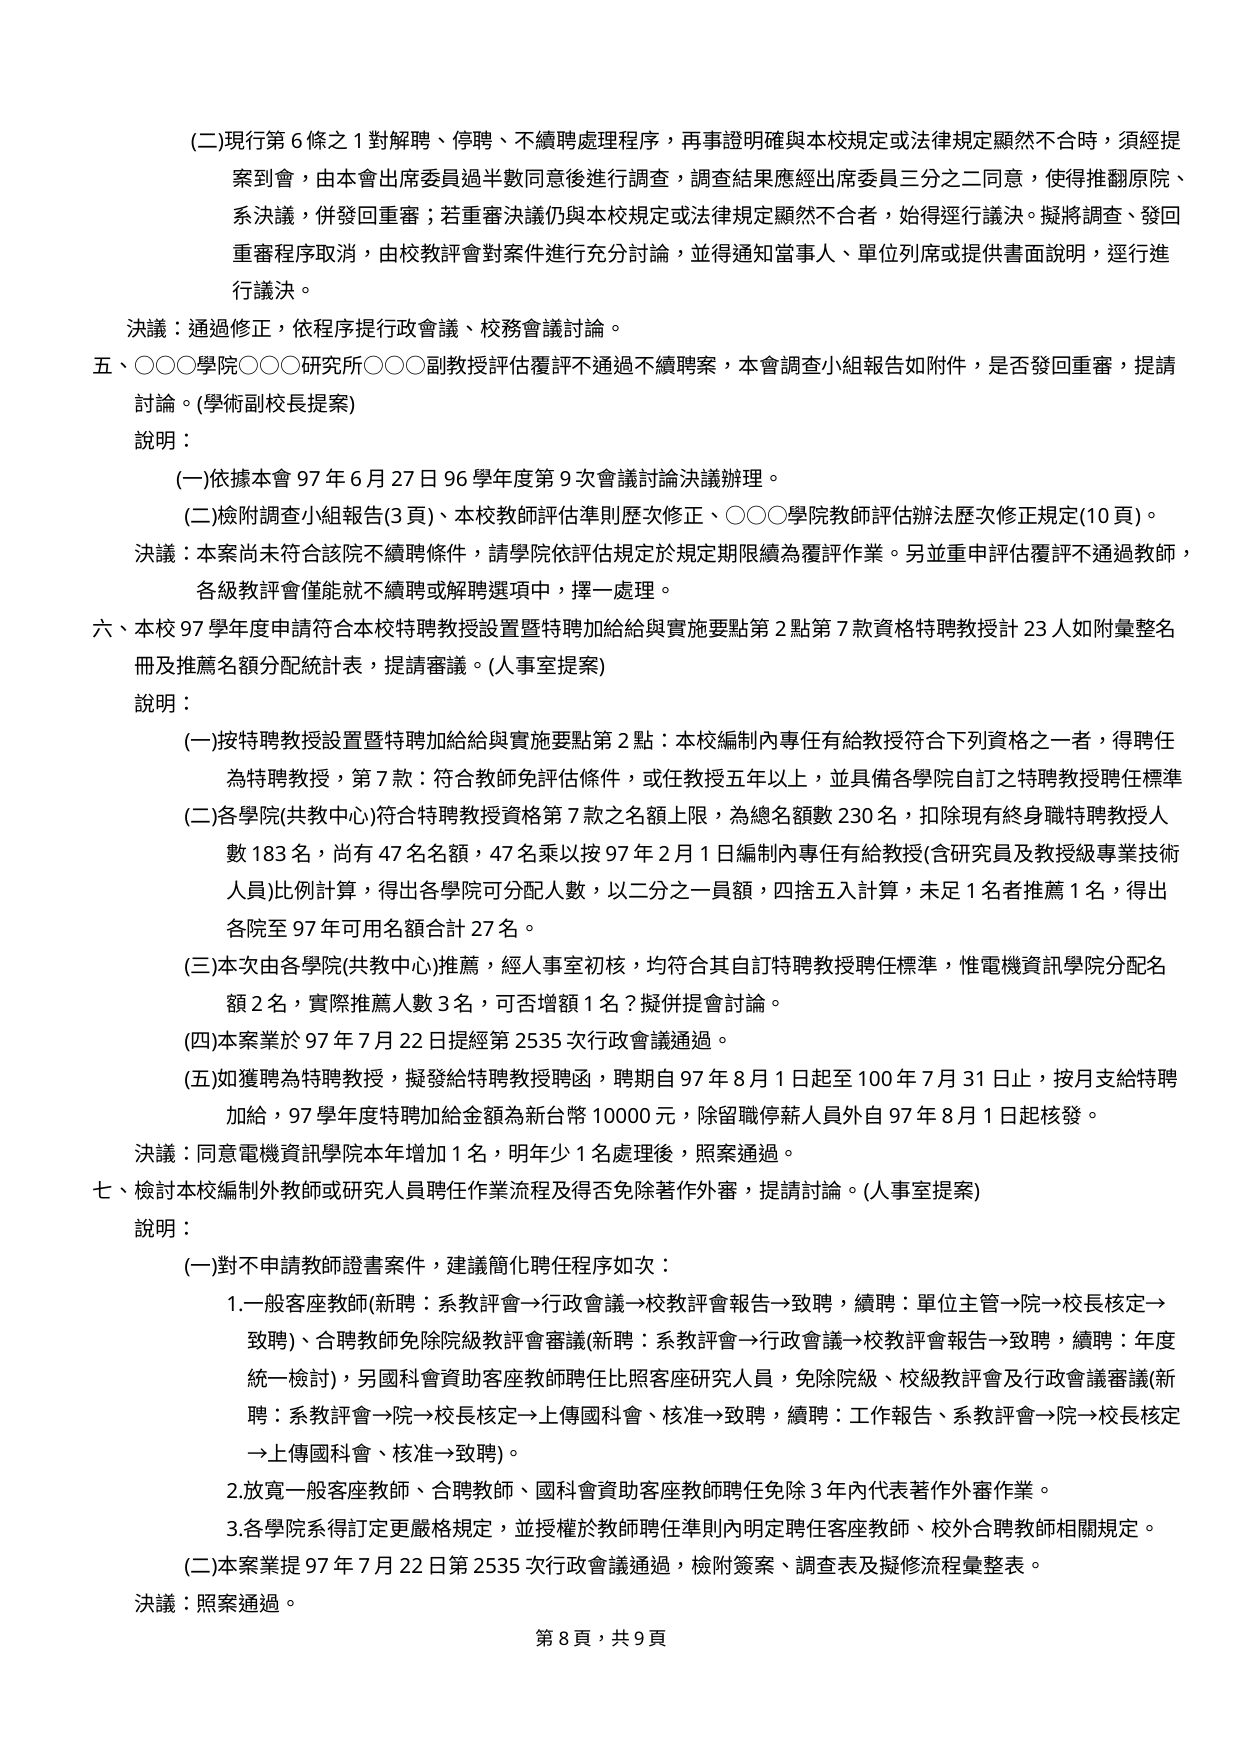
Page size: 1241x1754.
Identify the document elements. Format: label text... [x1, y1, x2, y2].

text 說明： [134, 421, 1181, 458]
text 決議：本案尚未符合該院不續聘條件，請學院依評估規定於規定期限續為覆評作業。另並重申評估覆評不通過教師，各級教評會僅能就不續聘或解聘選項中，擇一處理。 [134, 533, 1181, 608]
text (五)如獲聘為特聘教授，擬發給特聘教授聘函，聘期自97年8月1日起至100年7月31日止，按月支給特聘加給，97學年度特聘加給金額為新台幣10000元，除留職停薪人員外自97年8月1日起核發。 [184, 1058, 1181, 1133]
text (一)依據本會97年6月27日96學年度第9次會議討論決議辦理。 [134, 458, 1181, 496]
text (四)本案業於97年7月22日提經第2535次行政會議通過。 [184, 1021, 1181, 1058]
text (三)本次由各學院(共教中心)推薦，經人事室初核，均符合其自訂特聘教授聘任標準，惟電機資訊學院分配名額2名，實際推薦人數3名，可否增額1名？擬併提會討論。 [184, 946, 1181, 1021]
text (二)各學院(共教中心)符合特聘教授資格第7款之名額上限，為總名額數230名，扣除現有終身職特聘教授人數183名，尚有47名名額，47名乘以按97年2月1日編制內專任有給教授(含研究員及教授級專業技術人員)比例計算，得岀各學院可分配人數，以二分之一員額，四捨五入計算，未足1名者推薦1名，得出各院至97年可用名額合計27名。 [184, 796, 1181, 946]
text (一)按特聘教授設置暨特聘加給給與實施要點第2點：本校編制內專任有給教授符合下列資格之一者，得聘任為特聘教授，第7款：符合教師免評估條件，或任教授五年以上，並具備各學院自訂之特聘教授聘任標準。 [184, 721, 1181, 796]
text (二)現行第6條之1對解聘、停聘、不續聘處理程序，再事證明確與本校規定或法律規定顯然不合時，須經提案到會，由本會出席委員過半數同意後進行調查，調查結果應經出席委員三分之二同意，使得推翻原院、系決議，併發回重審；若重審決議仍與本校規定或法律規定顯然不合者，始得逕行議決。擬將調查、發回重審程序取消，由校教評會對案件進行充分討論，並得通知當事人、單位列席或提供書面說明，逕行進行議決。 [191, 121, 1181, 308]
text 說明： [134, 1208, 1181, 1246]
text 六、本校97學年度申請符合本校特聘教授設置暨特聘加給給與實施要點第2點第7款資格特聘教授計23人如附彙整名冊及推薦名額分配統計表，提請審議。(人事室提案) [92, 608, 1181, 683]
text 2.放寬一般客座教師、合聘教師、國科會資助客座教師聘任免除3年內代表著作外審作業。 [226, 1471, 1181, 1508]
text 3.各學院系得訂定更嚴格規定，並授權於教師聘任準則內明定聘任客座教師、校外合聘教師相關規定。 [226, 1508, 1181, 1546]
text (一)對不申請教師證書案件，建議簡化聘任程序如次： [184, 1246, 1181, 1283]
text 1.一般客座教師(新聘：系教評會→行政會議→校教評會報告→致聘，續聘：單位主管→院→校長核定→致聘)、合聘教師免除院級教評會審議(新聘：系教評會→行政會議→校教評會報告→致聘，續聘：年度統一檢討)，另國科會資助客座教師聘任比照客座研究人員，免除院級、校級教評會及行政會議審議(新聘：系教評會→院→校長核定→上傳國科會、核准→致聘，續聘：工作報告、系教評會→院→校長核定→上傳國科會、核准→致聘)。 [226, 1283, 1181, 1471]
text (二)檢附調查小組報告(3頁)、本校教師評估準則歷次修正、○○○學院教師評估辦法歷次修正規定(10頁)。 [184, 496, 1181, 533]
text 說明： [134, 683, 1181, 721]
text 決議：照案通過。 [134, 1583, 1181, 1621]
text 決議：通過修正，依程序提行政會議、校務會議討論。 [126, 308, 1181, 346]
text (二)本案業提97年7月22日第2535次行政會議通過，檢附簽案、調查表及擬修流程彙整表。 [184, 1546, 1181, 1583]
text 決議：同意電機資訊學院本年增加1名，明年少1名處理後，照案通過。 [134, 1133, 1181, 1171]
text 五、○○○學院○○○研究所○○○副教授評估覆評不通過不續聘案，本會調查小組報告如附件，是否發回重審，提請討論。(學術副校長提案) [92, 346, 1181, 421]
text 七、檢討本校編制外教師或研究人員聘任作業流程及得否免除著作外審，提請討論。(人事室提案) [92, 1171, 1181, 1208]
